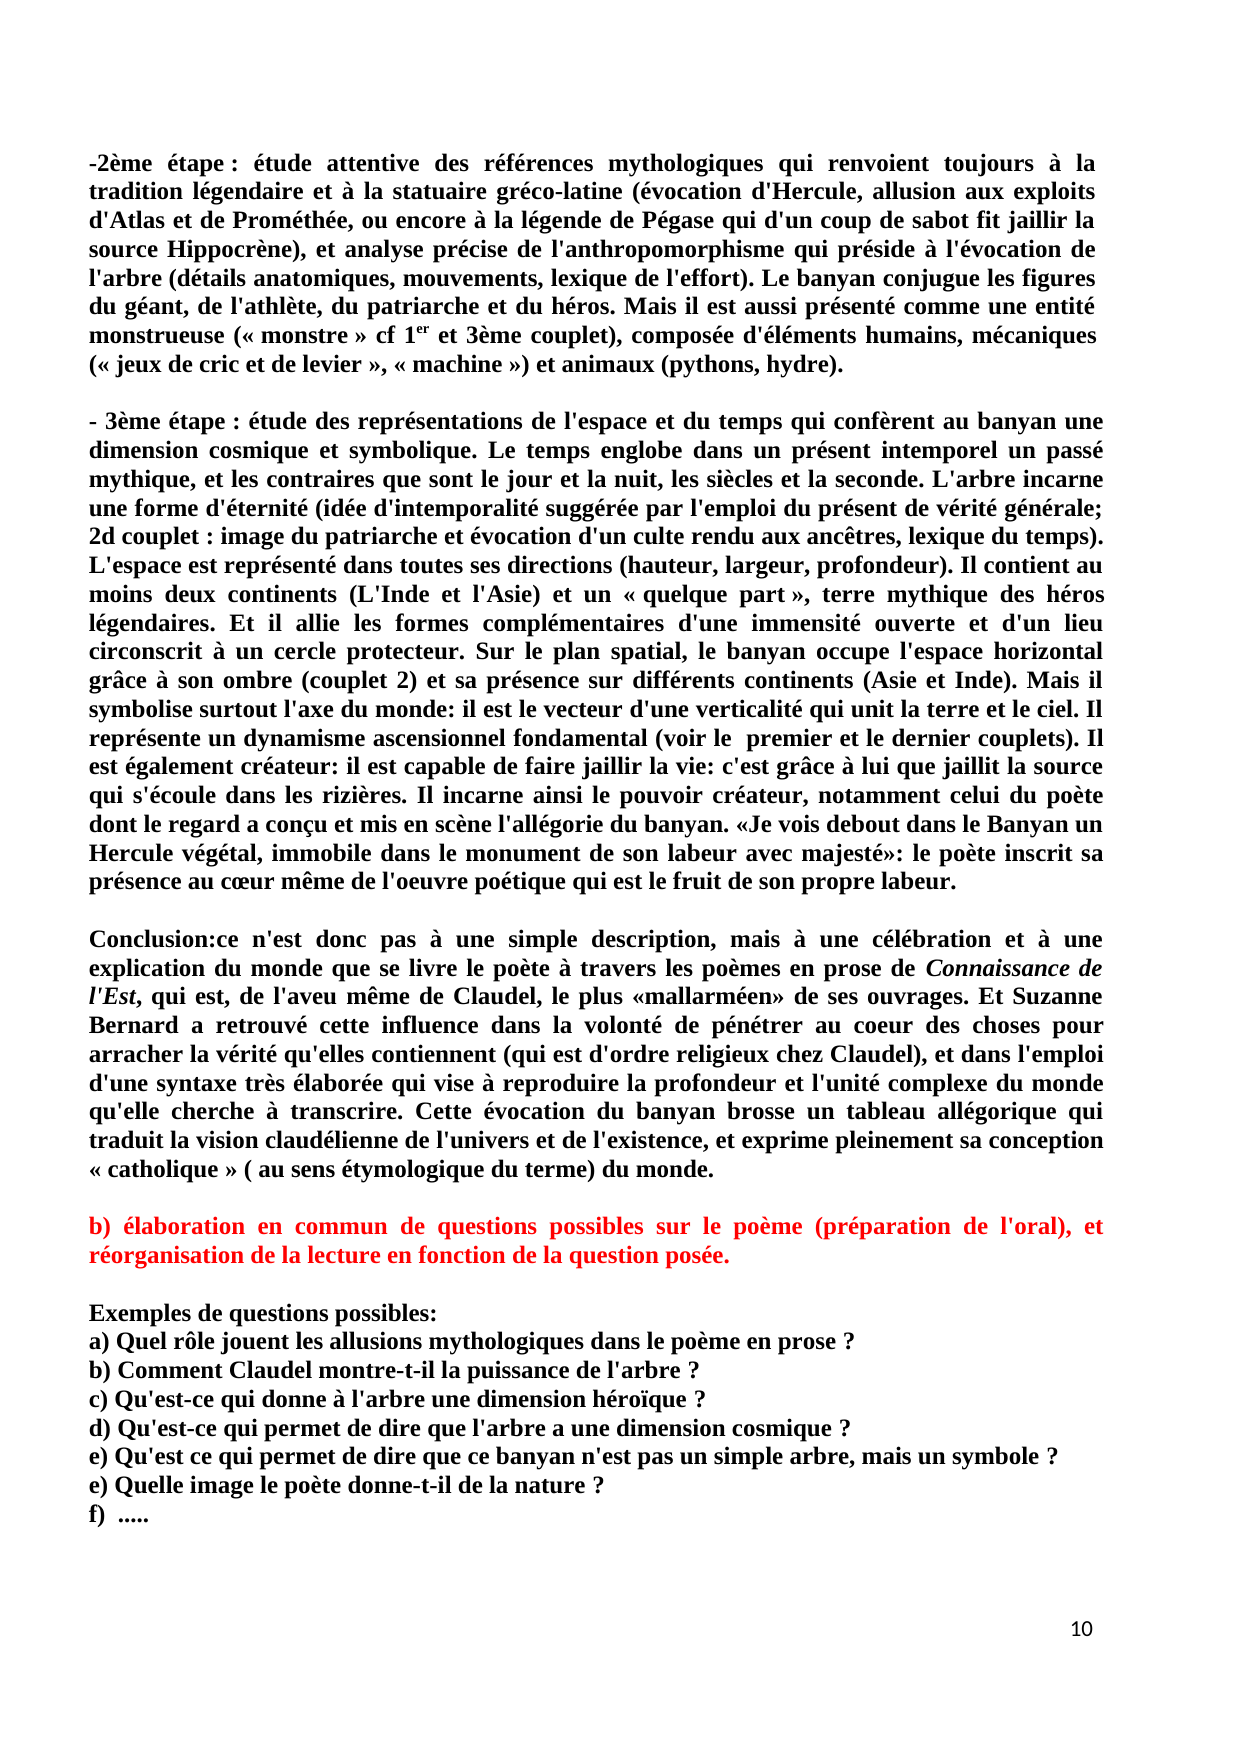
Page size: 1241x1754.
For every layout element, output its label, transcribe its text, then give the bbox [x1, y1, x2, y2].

text f) ..... [88, 1499, 1105, 1528]
text Exemples de questions possibles: [88, 1298, 1105, 1326]
text c) Qu'est-ce qui donne à l'arbre une dimension héroïque ? [88, 1384, 1105, 1413]
text d) Qu'est-ce qui permet de dire que l'arbre a une dimension cosmique ? [88, 1413, 1105, 1441]
text Conclusion:ce n'est donc pas à une simple description, mais à une célébration et à une explication du monde que se livre le poète à travers les poèmes en prose de Connaissance de l'Est, qui est, de l'aveu même de Claudel, le plus «mallarméen» de ses ouvrages. Et Suzanne Bernard a retrouvé cette influence dans la volonté de pénétrer au coeur des choses pour arracher la vérité qu'elles contiennent (qui est d'ordre religieux chez Claudel), et dans l'emploi d'une syntaxe très élaborée qui vise à reproduire la profondeur et l'unité complexe du monde qu'elle cherche à transcrire. Cette évocation du banyan brosse un tableau allégorique qui traduit la vision claudélienne de l'univers et de l'existence, et exprime pleinement sa conception « catholique » ( au sens étymologique du terme) du monde. [88, 924, 1105, 1183]
text e) Quelle image le poète donne-t-il de la nature ? [88, 1470, 1105, 1499]
text b) élaboration en commun de questions possibles sur le poème (préparation de l'oral), et réorganisation de la lecture en fonction de la question posée. [88, 1211, 1105, 1269]
text -2ème étape : étude attentive des références mythologiques qui renvoient toujours à la tradition légendaire et à la statuaire gréco-latine (évocation d'Hercule, allusion aux exploits d'Atlas et de Prométhée, ou encore à la légende de Pégase qui d'un coup de sabot fit jaillir la source Hippocrène), et analyse précise de l'anthropomorphisme qui préside à l'évocation de l'arbre (détails anatomiques, mouvements, lexique de l'effort). Le banyan conjugue les figures du géant, de l'athlète, du patriarche et du héros. Mais il est aussi présenté comme une entité monstrueuse (« monstre » cf 1er et 3ème couplet), composée d'éléments humains, mécaniques (« jeux de cric et de levier », « machine ») et animaux (pythons, hydre). [88, 148, 1097, 378]
text a) Quel rôle jouent les allusions mythologiques dans le poème en prose ? [88, 1326, 1105, 1355]
text e) Qu'est ce qui permet de dire que ce banyan n'est pas un simple arbre, mais un symbole ? [88, 1441, 1105, 1470]
text b) Comment Claudel montre-t-il la puissance de l'arbre ? [88, 1355, 1105, 1384]
text - 3ème étape : étude des représentations de l'espace et du temps qui confèrent au banyan une dimension cosmique et symbolique. Le temps englobe dans un présent intemporel un passé mythique, et les contraires que sont le jour et la nuit, les siècles et la seconde. L'arbre incarne une forme d'éternité (idée d'intemporalité suggérée par l'emploi du présent de vérité générale; 2d couplet : image du patriarche et évocation d'un culte rendu aux ancêtres, lexique du temps). L'espace est représenté dans toutes ses directions (hauteur, largeur, profondeur). Il contient au moins deux continents (L'Inde et l'Asie) et un « quelque part », terre mythique des héros légendaires. Et il allie les formes complémentaires d'une immensité ouverte et d'un lieu circonscrit à un cercle protecteur. Sur le plan spatial, le banyan occupe l'espace horizontal grâce à son ombre (couplet 2) et sa présence sur différents continents (Asie et Inde). Mais il symbolise surtout l'axe du monde: il est le vecteur d'une verticalité qui unit la terre et le ciel. Il représente un dynamisme ascensionnel fondamental (voir le premier et le dernier couplets). Il est également créateur: il est capable de faire jaillir la vie: c'est grâce à lui que jaillit la source qui s'écoule dans les rizières. Il incarne ainsi le pouvoir créateur, notamment celui du poète dont le regard a conçu et mis en scène l'allégorie du banyan. «Je vois debout dans le Banyan un Hercule végétal, immobile dans le monument de son labeur avec majesté»: le poète inscrit sa présence au cœur même de l'oeuvre poétique qui est le fruit de son propre labeur. [88, 406, 1105, 895]
